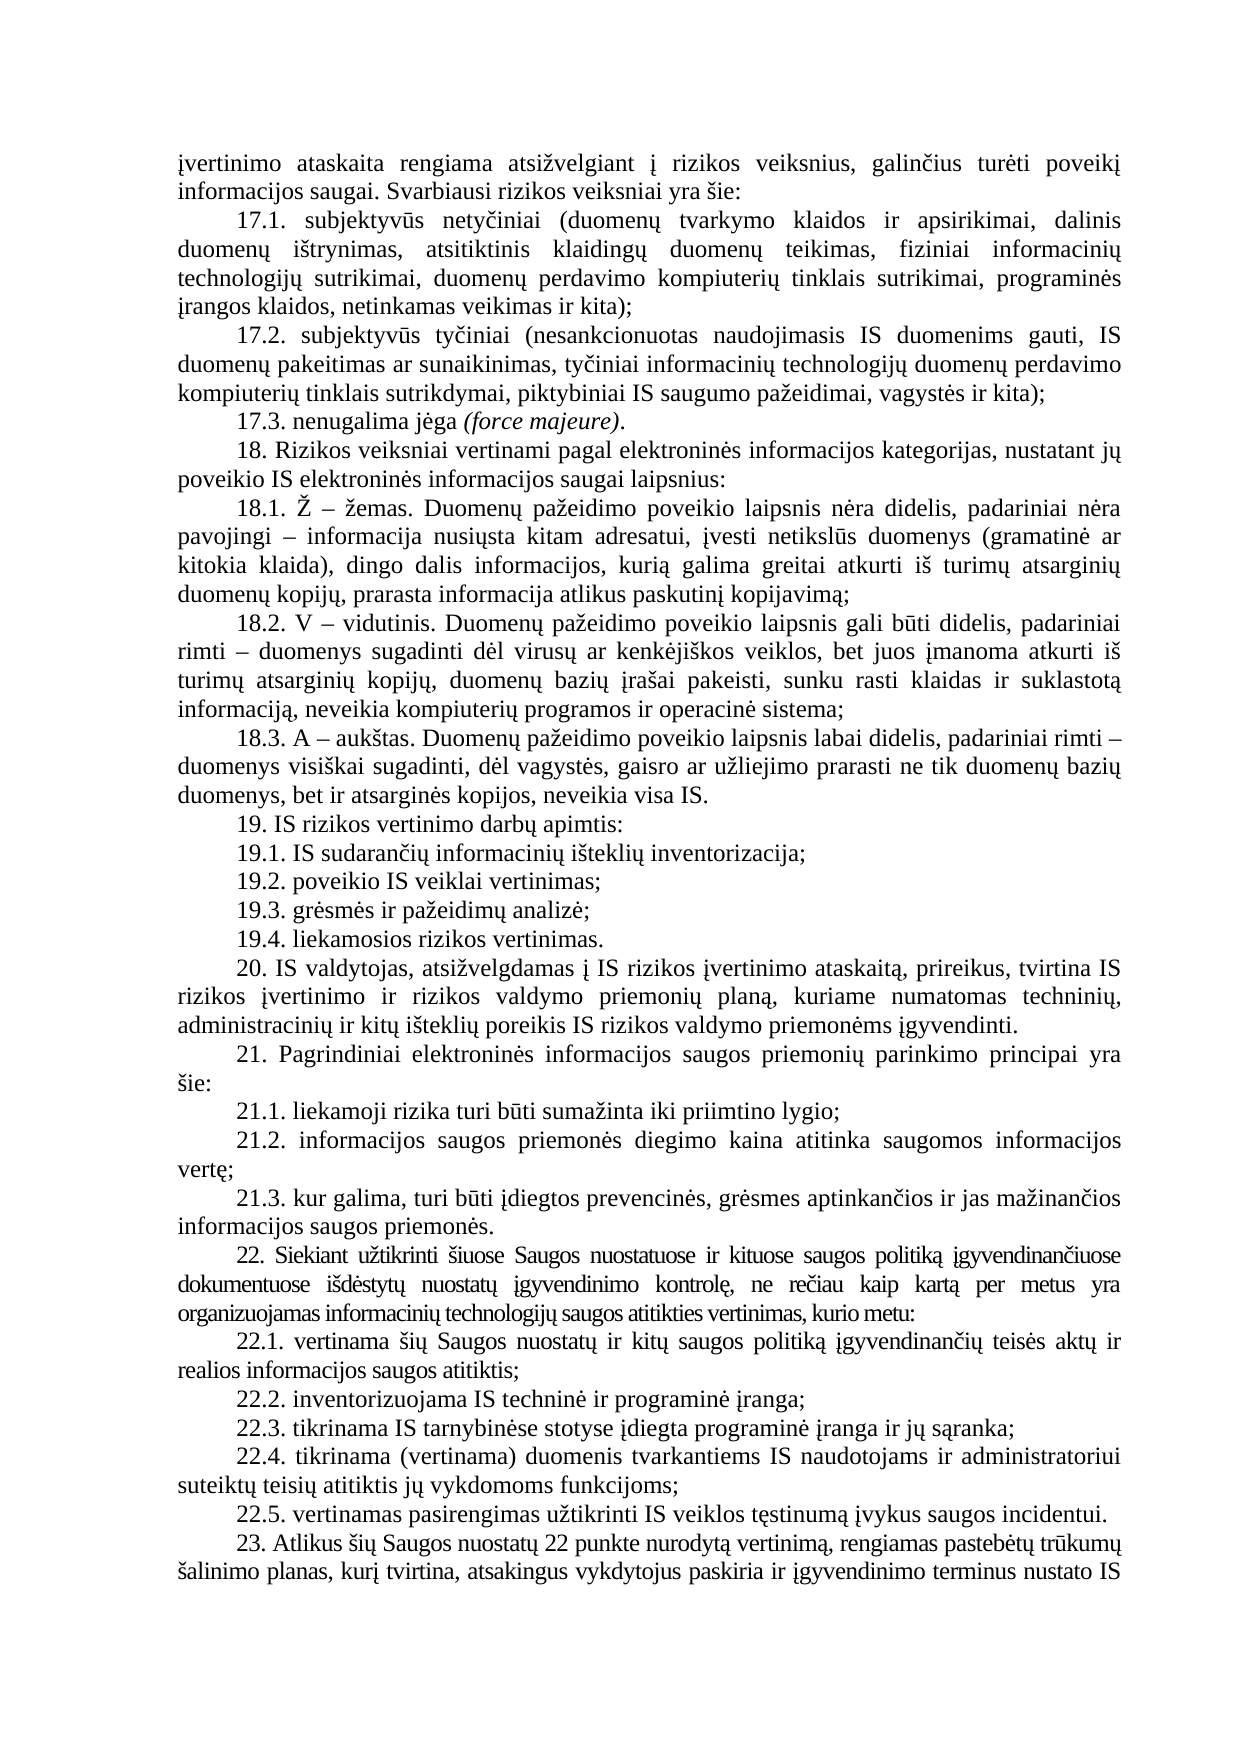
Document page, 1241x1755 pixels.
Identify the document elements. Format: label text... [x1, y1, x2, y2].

text 19. IS rizikos vertinimo darbų apimtis: [177, 809, 1122, 838]
text 17.2. subjektyvūs tyčiniai (nesankcionuotas naudojimasis IS duomenims gauti, IS duomenų pakeitimas ar sunaikinimas, tyčiniai informacinių technologijų duomenų perdavimo kompiuterių tinklais sutrikdymai, piktybiniai IS saugumo pažeidimai, vagystės ir kita); [177, 320, 1122, 406]
text 20. IS valdytojas, atsižvelgdamas į IS rizikos įvertinimo ataskaitą, prireikus, tvirtina IS rizikos įvertinimo ir rizikos valdymo priemonių planą, kuriame numatomas techninių, administracinių ir kitų išteklių poreikis IS rizikos valdymo priemonėms įgyvendinti. [177, 953, 1122, 1039]
text 21.2. informacijos saugos priemonės diegimo kaina atitinka saugomos informacijos vertę; [177, 1125, 1122, 1183]
text 18.1. Ž – žemas. Duomenų pažeidimo poveikio laipsnis nėra didelis, padariniai nėra pavojingi – informacija nusiųsta kitam adresatui, įvesti netikslūs duomenys (gramatinė ar kitokia klaida), dingo dalis informacijos, kurią galima greitai atkurti iš turimų atsarginių duomenų kopijų, prarasta informacija atlikus paskutinį kopijavimą; [177, 493, 1122, 608]
text 21. Pagrindiniai elektroninės informacijos saugos priemonių parinkimo principai yra šie: [177, 1039, 1122, 1096]
text 21.3. kur galima, turi būti įdiegtos prevencinės, grėsmes aptinkančios ir jas mažinančios informacijos saugos priemonės. [177, 1183, 1122, 1240]
text 22.5. vertinamas pasirengimas užtikrinti IS veiklos tęstinumą įvykus saugos incidentui. [177, 1499, 1122, 1528]
text 19.4. liekamosios rizikos vertinimas. [177, 924, 1122, 953]
text 19.2. poveikio IS veiklai vertinimas; [177, 866, 1122, 895]
text 23. Atlikus šių Saugos nuostatų 22 punkte nurodytą vertinimą, rengiamas pastebėtų trūkumų šalinimo planas, kurį tvirtina, atsakingus vykdytojus paskiria ir įgyvendinimo terminus nustato IS [177, 1528, 1122, 1585]
text 19.3. grėsmės ir pažeidimų analizė; [177, 895, 1122, 924]
text 19.1. IS sudarančių informacinių išteklių inventorizacija; [177, 838, 1122, 866]
text 22.1. vertinama šių Saugos nuostatų ir kitų saugos politiką įgyvendinančių teisės aktų ir realios informacijos saugos atitiktis; [177, 1326, 1122, 1384]
text 22. Siekiant užtikrinti šiuose Saugos nuostatuose ir kituose saugos politiką įgyvendinančiuose dokumentuose išdėstytų nuostatų įgyvendinimo kontrolę, ne rečiau kaip kartą per metus yra organizuojamas informacinių technologijų saugos atitikties vertinimas, kurio metu: [177, 1240, 1122, 1326]
text 17.3. nenugalima jėga (force majeure). [177, 406, 1122, 435]
text 22.2. inventorizuojama IS techninė ir programinė įranga; [177, 1384, 1122, 1413]
text 18.3. A – aukštas. Duomenų pažeidimo poveikio laipsnis labai didelis, padariniai rimti – duomenys visiškai sugadinti, dėl vagystės, gaisro ar užliejimo prarasti ne tik duomenų bazių duomenys, bet ir atsarginės kopijos, neveikia visa IS. [177, 723, 1122, 809]
text 17.1. subjektyvūs netyčiniai (duomenų tvarkymo klaidos ir apsirikimai, dalinis duomenų ištrynimas, atsitiktinis klaidingų duomenų teikimas, fiziniai informacinių technologijų sutrikimai, duomenų perdavimo kompiuterių tinklais sutrikimai, programinės įrangos klaidos, netinkamas veikimas ir kita); [177, 205, 1122, 320]
text 22.4. tikrinama (vertinama) duomenis tvarkantiems IS naudotojams ir administratoriui suteiktų teisių atitiktis jų vykdomoms funkcijoms; [177, 1441, 1122, 1499]
text 18. Rizikos veiksniai vertinami pagal elektroninės informacijos kategorijas, nustatant jų poveikio IS elektroninės informacijos saugai laipsnius: [177, 435, 1122, 493]
text 21.1. liekamoji rizika turi būti sumažinta iki priimtino lygio; [177, 1096, 1122, 1125]
text įvertinimo ataskaita rengiama atsižvelgiant į rizikos veiksnius, galinčius turėti poveikį informacijos saugai. Svarbiausi rizikos veiksniai yra šie: [177, 148, 1122, 205]
text 18.2. V – vidutinis. Duomenų pažeidimo poveikio laipsnis gali būti didelis, padariniai rimti – duomenys sugadinti dėl virusų ar kenkėjiškos veiklos, bet juos įmanoma atkurti iš turimų atsarginių kopijų, duomenų bazių įrašai pakeisti, sunku rasti klaidas ir suklastotą informaciją, neveikia kompiuterių programos ir operacinė sistema; [177, 608, 1122, 723]
text 22.3. tikrinama IS tarnybinėse stotyse įdiegta programinė įranga ir jų sąranka; [177, 1413, 1122, 1441]
